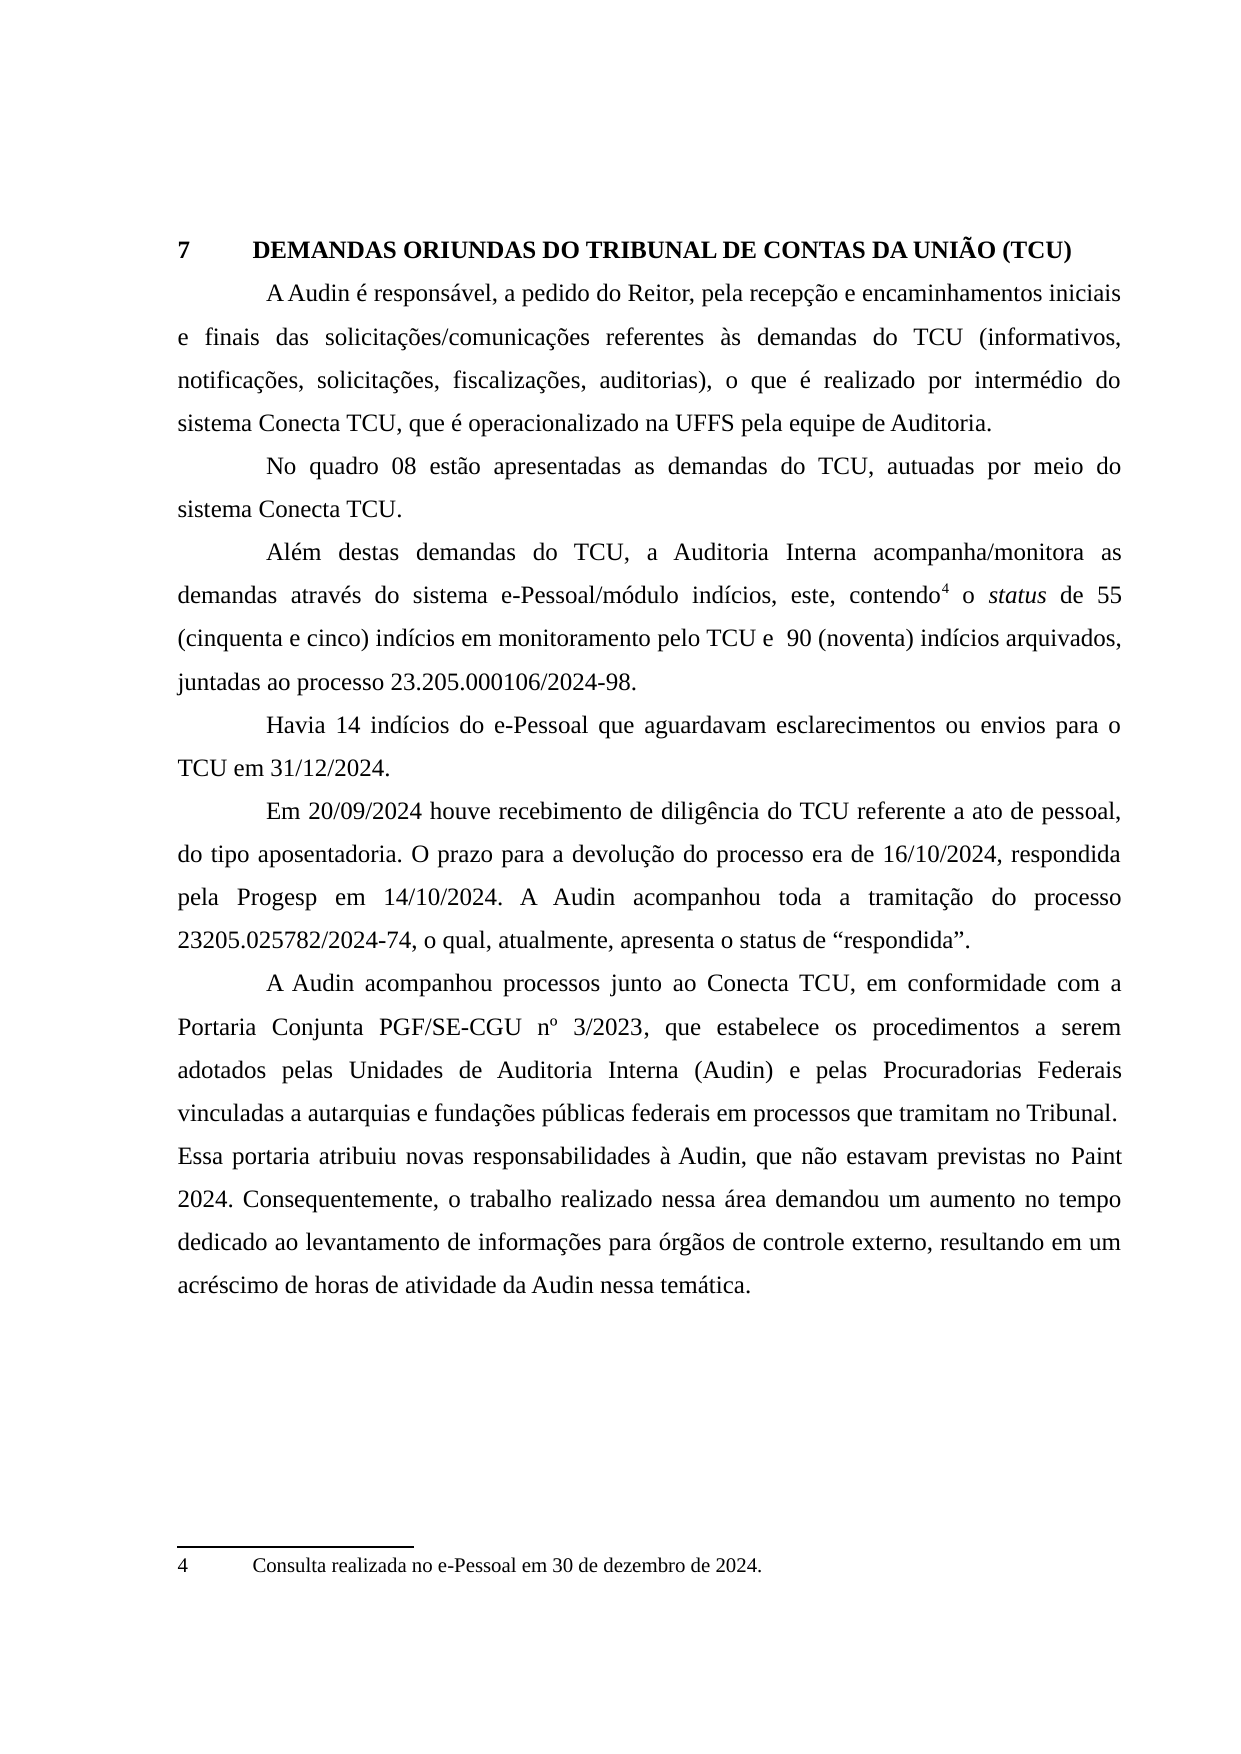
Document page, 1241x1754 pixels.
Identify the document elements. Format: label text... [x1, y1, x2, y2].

text A Audin acompanhou processos junto ao Conecta TCU, em conformidade com a Portaria Conjunta PGF/SE-CGU nº 3/2023, que estabelece os procedimentos a serem adotados pelas Unidades de Auditoria Interna (Audin) e pelas Procuradorias Federais vinculadas a autarquias e fundações públicas federais em processos que tramitam no Tribunal. [177, 968, 1122, 1127]
text A Audin é responsável, a pedido do Reitor, pela recepção e encaminhamentos iniciais e finais das solicitações/comunicações referentes às demandas do TCU (informativos, notificações, solicitações, fiscalizações, auditorias), o que é realizado por intermédio do sistema Conecta TCU, que é operacionalizado na UFFS pela equipe de Auditoria. [177, 278, 1122, 437]
text Em 20/09/2024 houve recebimento de diligência do TCU referente a ato de pessoal, do tipo aposentadoria. O prazo para a devolução do processo era de 16/10/2024, respondida pela Progesp em 14/10/2024. A Audin acompanhou toda a tramitação do processo 23205.025782/2024-74, o qual, atualmente, apresenta o status de “respondida”. [177, 796, 1122, 954]
text Essa portaria atribuiu novas responsabilidades à Audin, que não estavam previstas no Paint 2024. Consequentemente, o trabalho realizado nessa área demandou um aumento no tempo dedicado ao levantamento de informações para órgãos de controle externo, resultando em um acréscimo de horas de atividade da Audin nessa temática. [177, 1141, 1122, 1299]
text Consulta realizada no e-Pessoal em 30 de dezembro de 2024. [177, 1553, 1122, 1577]
text Além destas demandas do TCU, a Auditoria Interna acompanha/monitora as demandas através do sistema e-Pessoal/módulo indícios, este, contendo o status de 55 (cinquenta e cinco) indícios em monitoramento pelo TCU e 90 (noventa) indícios arquivados, juntadas ao processo 23.205.000106/2024-98. [177, 537, 1122, 695]
subtitle 7 DEMANDAS ORIUNDAS DO TRIBUNAL DE CONTAS DA UNIÃO (TCU) [177, 235, 1122, 264]
text Havia 14 indícios do e-Pessoal que aguardavam esclarecimentos ou envios para o TCU em 31/12/2024. [177, 710, 1122, 782]
text No quadro 08 estão apresentadas as demandas do TCU, autuadas por meio do sistema Conecta TCU. [177, 451, 1122, 523]
